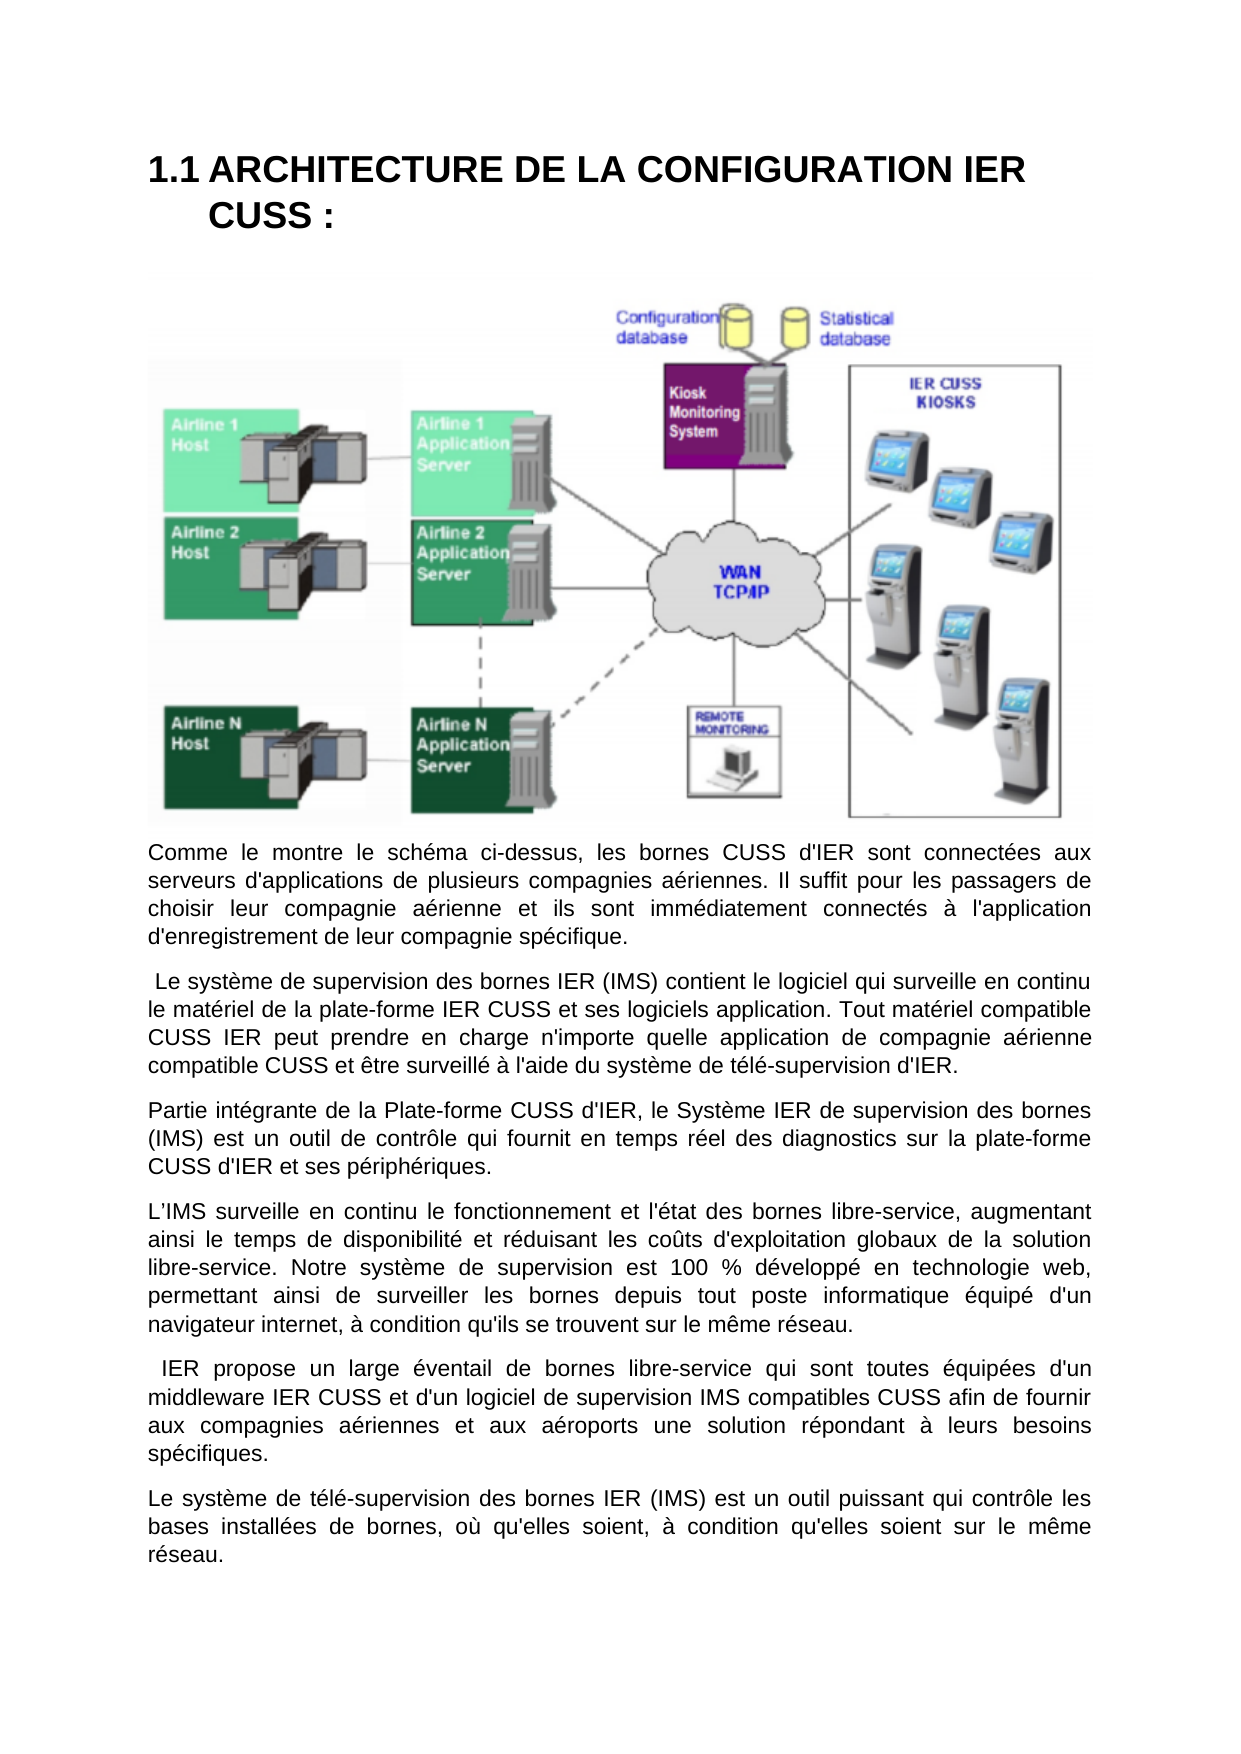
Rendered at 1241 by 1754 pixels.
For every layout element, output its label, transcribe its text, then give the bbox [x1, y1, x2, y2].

text Comme le montre le schéma ci-dessus, les bornes CUSS d'IER sont connectées aux serveurs d'applications de plusieurs compagnies aériennes. Il suffit pour les passagers de choisir leur compagnie aérienne et ils sont immédiatement connectés à l'application d'enregistrement de leur compagnie spécifique. [148, 839, 1093, 949]
text L’IMS surveille en continu le fonctionnement et l'état des bornes libre-service, augmentant ainsi le temps de disponibilité et réduisant les coûts d'exploitation globaux de la solution libre-service. Notre système de supervision est 100 % développé en technologie web, permettant ainsi de surveiller les bornes depuis tout poste informatique équipé d'un navigateur internet, à condition qu'ils se trouvent sur le même réseau. [148, 1198, 1093, 1337]
text Partie intégrante de la Plate-forme CUSS d'IER, le Système IER de supervision des bornes (IMS) est un outil de contrôle qui fournit en temps réel des diagnostics sur la plate-forme CUSS d'IER et ses périphériques. [148, 1097, 1093, 1179]
text Le système de télé-supervision des bornes IER (IMS) est un outil puissant qui contrôle les bases installées de bornes, où qu'elles soient, à condition qu'elles soient sur le même réseau. [148, 1484, 1093, 1567]
text Le système de supervision des bornes IER (IMS) contient le logiciel qui surveille en continu le matériel de la plate-forme IER CUSS et ses logiciels application. Tout matériel compatible CUSS IER peut prendre en charge n'importe quelle application de compagnie aérienne compatible CUSS et être surveillé à l'aide du système de télé-supervision d'IER. [148, 968, 1093, 1078]
text IER propose un large éventail de bornes libre-service qui sont toutes équipées d'un middleware IER CUSS et d'un logiciel de supervision IMS compatibles CUSS afin de fournir aux compagnies aériennes et aux aéroports une solution répondant à leurs besoins spécifiques. [148, 1355, 1093, 1466]
subtitle Architecture de la configuration IER CUSS : [148, 148, 1093, 237]
